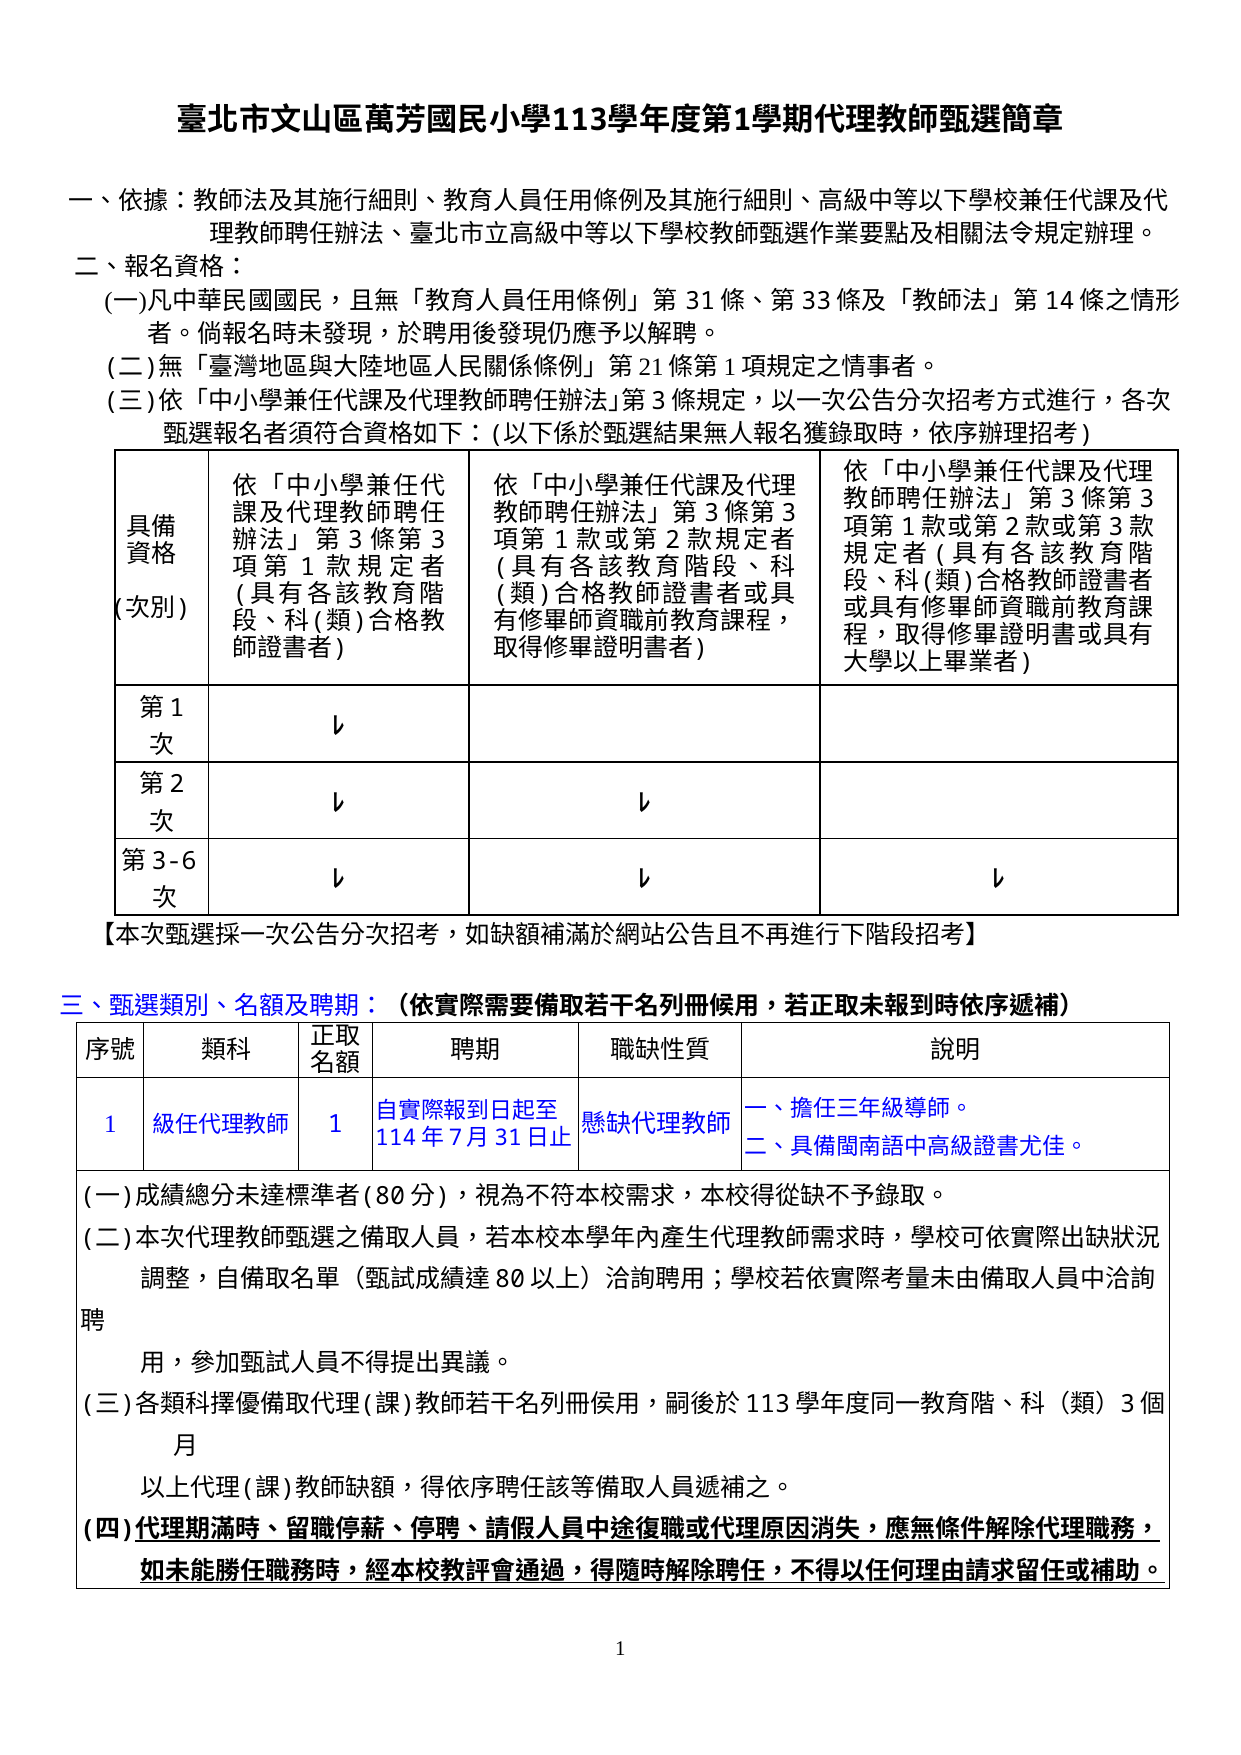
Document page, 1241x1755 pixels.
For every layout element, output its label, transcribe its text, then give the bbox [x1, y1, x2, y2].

table_header 具備 資格 (次別) [116, 451, 208, 684]
text (一)凡中華民國國民，且無「教育人員任用條例」第31條、第33條及「教師法」第14條之情形者。倘報名時未發現，於聘用後發現仍應予以解聘。 [98, 282, 1181, 349]
table_cell 自實際報到日起至114年7月31日止 [373, 1078, 578, 1170]
table_header 依「中小學兼任代課及代理教師聘任辦法」第3條第3項第1款規定者(具有各該教育階段、科(類)合格教師證書者) [209, 451, 468, 684]
text 臺北市文山區萬芳國民小學113學年度第1學期代理教師甄選簡章 [59, 94, 1181, 140]
text (二)無「臺灣地區與大陸地區人民關係條例」第21條第1項規定之情事者。 [103, 349, 1181, 382]
text (三)依「中小學兼任代課及代理教師聘任辦法｣第3條規定，以一次公告分次招考方式進行，各次 [103, 382, 1181, 416]
table_cell (一)成績總分未達標準者(80分)，視為不符本校需求，本校得從缺不予錄取。 (二)本次代理教師甄選之備取人員，若本校本學年內產生代理教師需求時，學校可依實際出缺狀況 調整，自備取名單（甄試成績達80以上）洽詢聘用；學校若依實際考量未由備取人員中洽詢聘 用，參加甄試人員不得提出異議。 (三)各類科擇優備取代理(課)教師若干名列冊侯用，嗣後於113學年度同一教育階、科（類）3個月 以上代理(課)教師缺額，得依序聘任該等備取人員遞補之。 (四)代理期滿時、留職停薪、停聘、請假人員中途復職或代理原因消失，應無條件解除代理職務， 如未能勝任職務時，經本校教評會通過，得隨時解除聘任，不得以任何理由請求留任或補助。 [77, 1171, 1169, 1588]
table_header 聘期 [373, 1023, 578, 1077]
table_cell ﾚ [821, 839, 1177, 914]
table_cell ﾚ [470, 763, 819, 837]
table_header 序號 [77, 1023, 143, 1077]
table_header 依「中小學兼任代課及代理教師聘任辦法」第3條第3項第1款或第2款規定者(具有各該教育階段、科(類)合格教師證書者或具有修畢師資職前教育課程，取得修畢證明書者) [470, 451, 819, 684]
table_cell 1 [299, 1078, 372, 1170]
table_cell [470, 686, 819, 761]
text 二、報名資格： [44, 249, 1181, 282]
table_cell 1 [77, 1078, 143, 1170]
text 【本次甄選採一次公告分次招考，如缺額補滿於網站公告且不再進行下階段招考】 [59, 916, 1181, 951]
table_cell 第2次 [116, 763, 208, 837]
text 甄選報名者須符合資格如下：(以下係於甄選結果無人報名獲錄取時，依序辦理招考) [103, 416, 1181, 449]
table_header 正取 名額 [299, 1023, 372, 1077]
table_cell 第1次 [116, 686, 208, 761]
table_cell 第3-6次 [116, 839, 208, 914]
table_cell 懸缺代理教師 [579, 1078, 741, 1170]
text 三、甄選類別、名額及聘期：（依實際需要備取若干名列冊候用，若正取未報到時依序遞補） [59, 986, 1178, 1022]
table_header 說明 [742, 1023, 1169, 1077]
table_header 類科 [144, 1023, 298, 1077]
table_cell [821, 763, 1177, 837]
text 一、依據：教師法及其施行細則、教育人員任用條例及其施行細則、高級中等以下學校兼任代課及代 [44, 182, 1193, 216]
table_header 依「中小學兼任代課及代理教師聘任辦法」第3條第3項第1款或第2款或第3款規定者(具有各該教育階段、科(類)合格教師證書者或具有修畢師資職前教育課程，取得修畢證明書或具有大學以上畢業者) [821, 451, 1177, 684]
table_cell ﾚ [209, 839, 468, 914]
table_cell ﾚ [209, 686, 468, 761]
text 理教師聘任辦法、臺北市立高級中等以下學校教師甄選作業要點及相關法令規定辦理。 [44, 216, 1181, 249]
table_cell 一、擔任三年級導師。 二、具備閩南語中高級證書尤佳。 [742, 1078, 1169, 1170]
table_cell ﾚ [209, 763, 468, 837]
table_cell ﾚ [470, 839, 819, 914]
table_cell 級任代理教師 [144, 1078, 298, 1170]
table_header 職缺性質 [579, 1023, 741, 1077]
table_cell [821, 686, 1177, 761]
